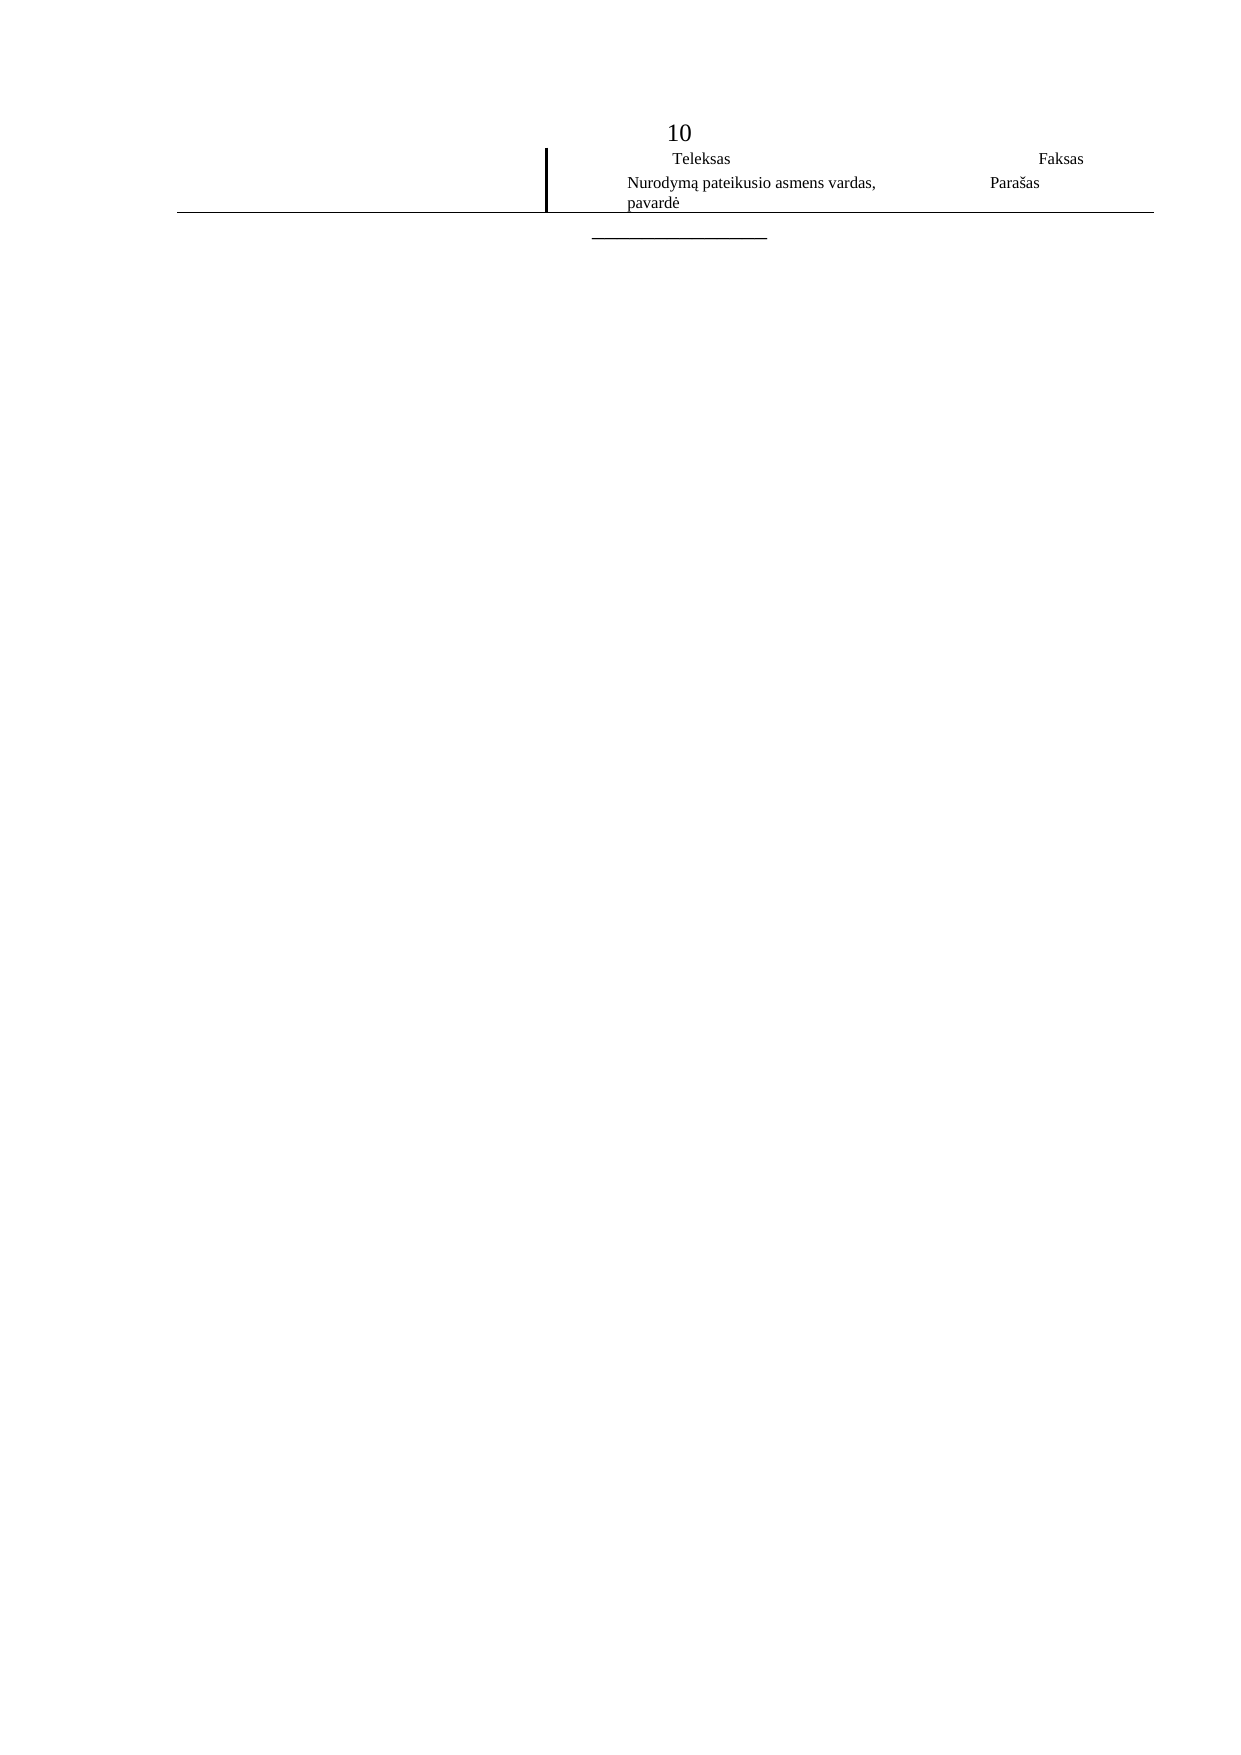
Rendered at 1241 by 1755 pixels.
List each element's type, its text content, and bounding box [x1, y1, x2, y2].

text ______________ [177, 213, 1181, 242]
table_cell Teleksas [548, 148, 759, 173]
table_cell [548, 173, 616, 212]
table_cell [177, 148, 545, 173]
table_cell [919, 173, 978, 212]
table_cell [1154, 173, 1181, 212]
table_cell [1154, 148, 1181, 173]
table_cell [177, 173, 545, 212]
table_cell Faksas [959, 148, 1153, 173]
table_cell Nurodymą pateikusio asmens vardas, pavardė [616, 173, 919, 212]
table_cell [759, 148, 959, 173]
table_cell Parašas [979, 173, 1153, 212]
